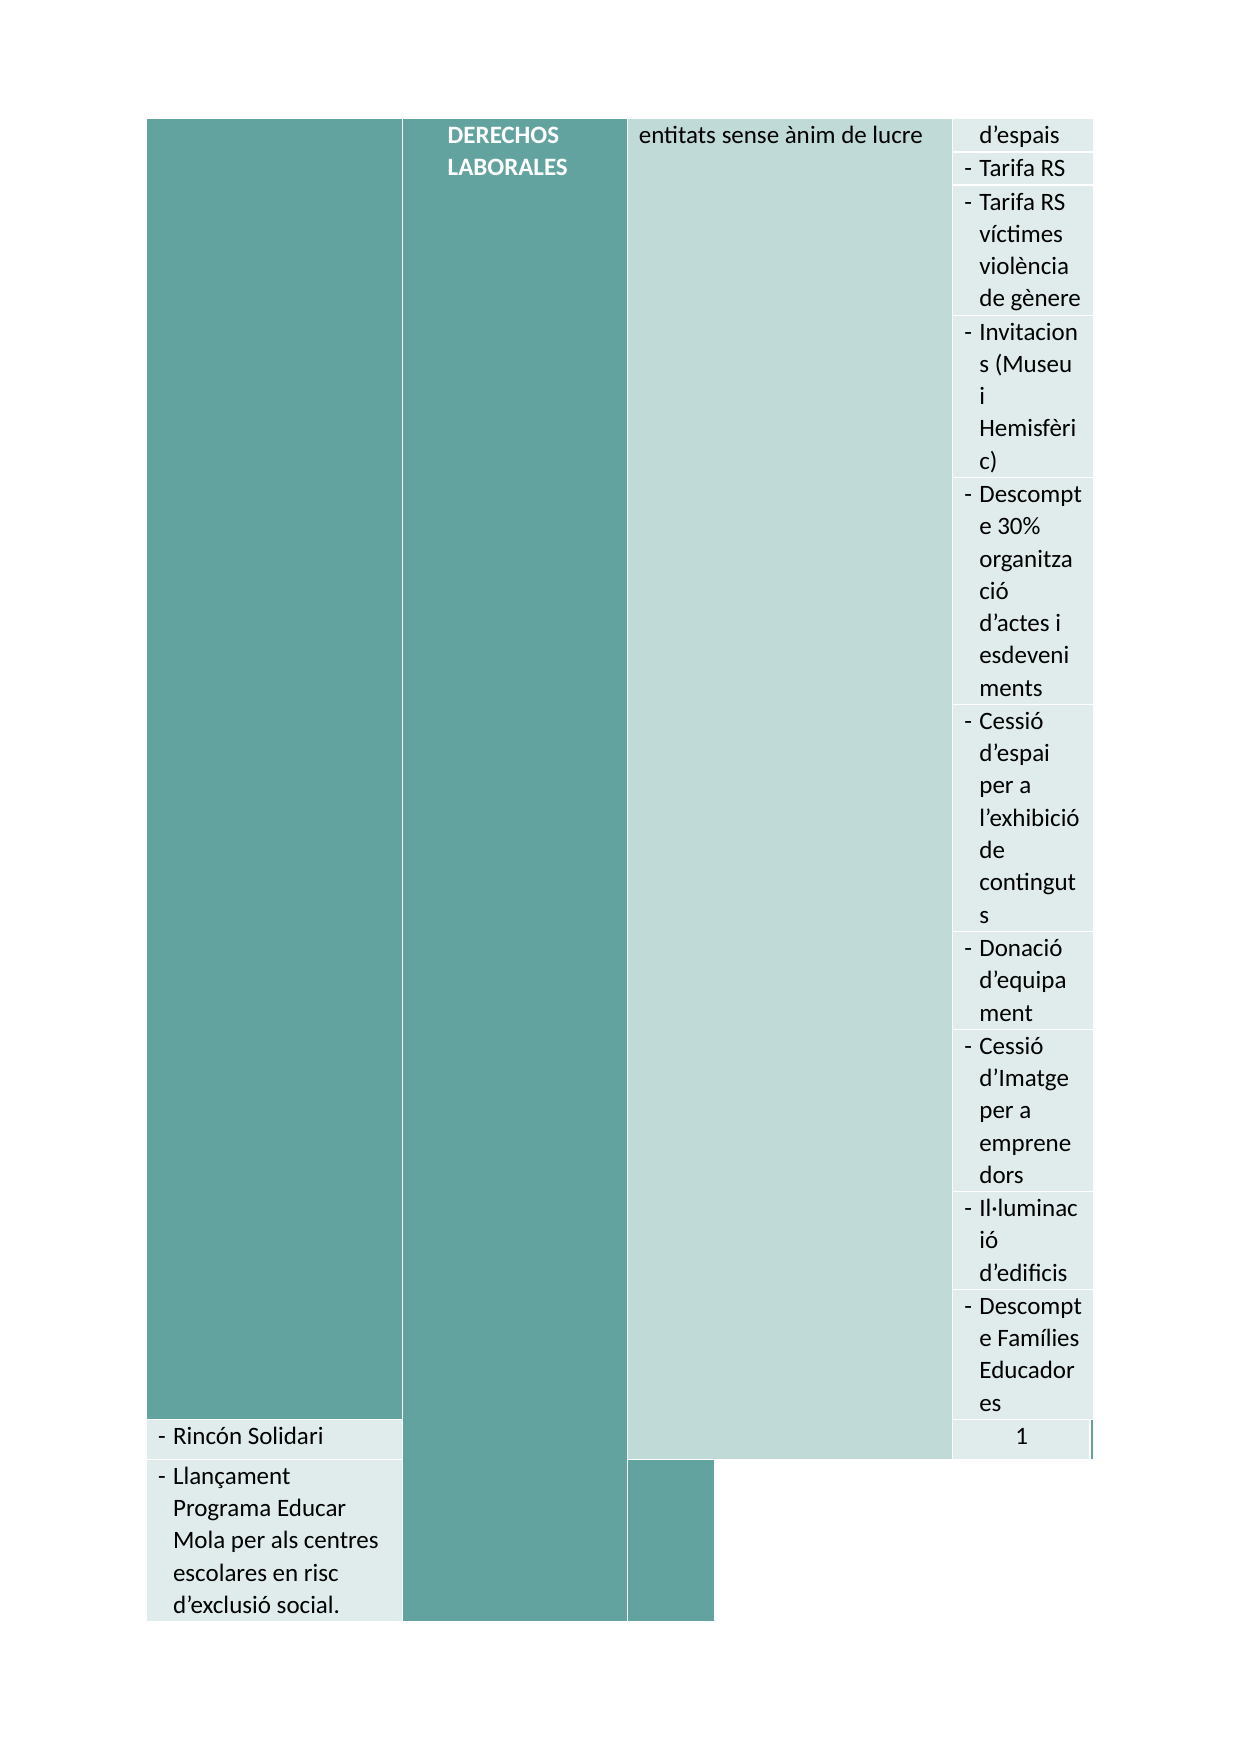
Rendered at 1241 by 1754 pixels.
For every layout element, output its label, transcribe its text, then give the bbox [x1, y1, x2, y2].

table_cell [147, 119, 402, 1419]
table_cell Cessió d’espai per a l’exhibició de continguts [953, 705, 1093, 931]
table_cell Donació d’equipament [953, 932, 1093, 1029]
table_cell [628, 1460, 714, 1621]
table_cell Llançament Programa Educar Mola per als centres escolares en risc d’exclusió social. [147, 1460, 402, 1621]
table_cell d’espais [953, 119, 1093, 151]
table_cell DERECHOS LABORALES [403, 119, 627, 1621]
table_cell Cessió d’Imatge per a emprenedors [953, 1030, 1093, 1191]
table_cell 1 [953, 1420, 1089, 1459]
table_cell Tarifa RS víctimes violència de gènere [953, 186, 1093, 315]
table_cell Descompte Famílies Educadores [953, 1290, 1093, 1419]
table_cell Tarifa RS [953, 153, 1093, 184]
table_cell Il·luminació d’edificis [953, 1192, 1093, 1289]
table_cell Descompte 30% organització d’actes i esdeveniments [953, 478, 1093, 704]
table_cell Rincón Solidari [147, 1420, 402, 1459]
table_cell Invitacions (Museu i Hemisfèric) [953, 316, 1093, 477]
table_cell entitats sense ànim de lucre [628, 119, 952, 1459]
